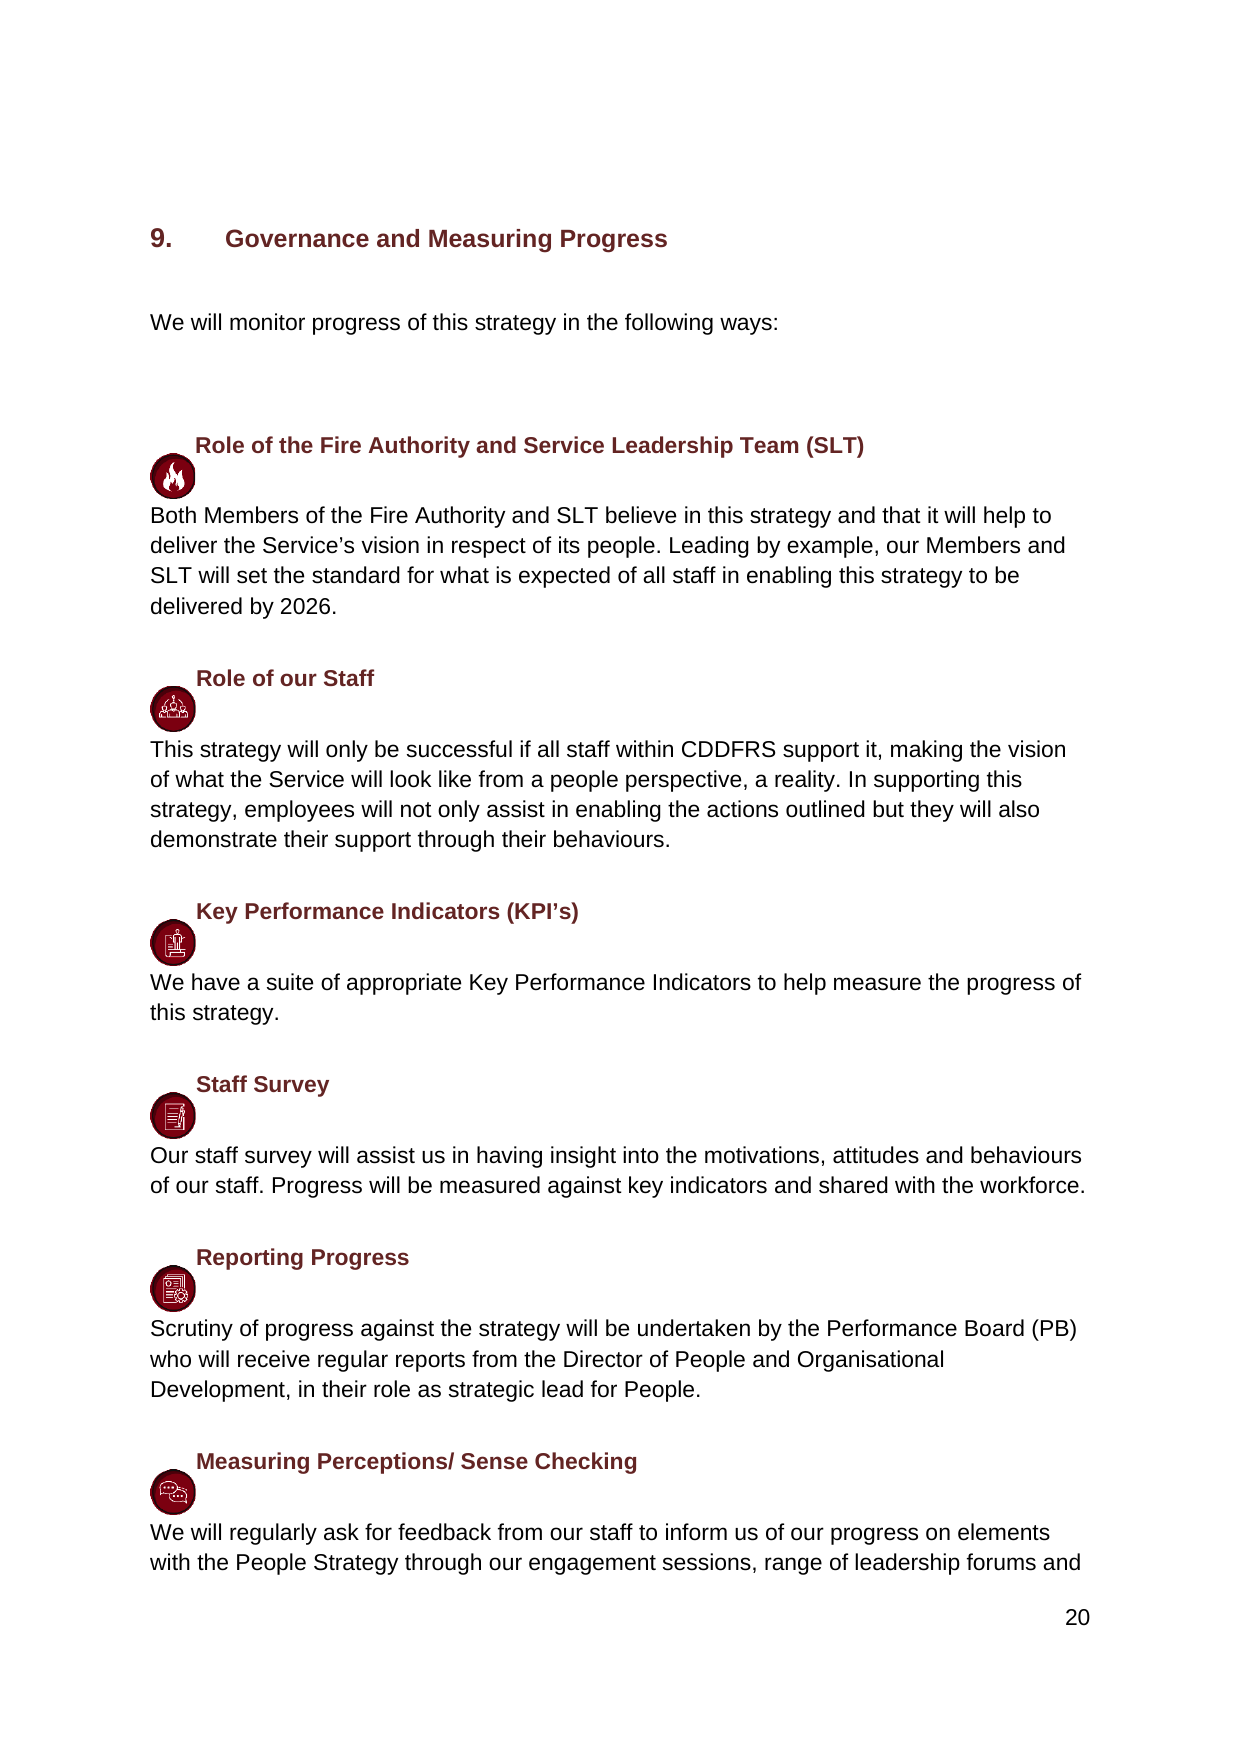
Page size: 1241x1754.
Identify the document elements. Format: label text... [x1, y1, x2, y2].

text We will regularly ask for feedback from our staff to inform us of our progress on elements with the People Strategy through our engagement sessions, range of leadership forums and [150, 1519, 1090, 1575]
subtitle Reporting Progress [150, 1244, 1090, 1312]
text This strategy will only be successful if all staff within CDDFRS support it, making the vision of what the Service will look like from a people perspective, a reality. In supporting this strategy, employees will not only assist in enabling the actions outlined but they will also demonstrate their support through their behaviours. [150, 736, 1090, 853]
subtitle 9. Governance and Measuring Progress [150, 222, 1090, 253]
text Our staff survey will assist us in having insight into the motivations, attitudes and behaviours of our staff. Progress will be measured against key indicators and shared with the workforce. [150, 1142, 1090, 1199]
subtitle Key Performance Indicators (KPI’s) [150, 898, 1090, 965]
text Scrutiny of progress against the strategy will be undertaken by the Performance Board (PB) who will receive regular reports from the Director of People and Organisational Development, in their role as strategic lead for People. [150, 1315, 1090, 1402]
subtitle Role of our Staff [150, 664, 1090, 732]
text Both Members of the Fire Authority and SLT believe in this strategy and that it will help to deliver the Service’s vision in respect of its people. Leading by example, our Members and SLT will set the standard for what is expected of all staff in enabling this strategy to be delivered by 2026. [150, 502, 1090, 619]
subtitle Measuring Perceptions/ Sense Checking [150, 1448, 1090, 1515]
text We have a suite of appropriate Key Performance Indicators to help measure the progress of this strategy. [150, 969, 1090, 1026]
text We will monitor progress of this strategy in the following ways: [150, 309, 1090, 335]
subtitle Role of the Fire Authority and Service Leadership Team (SLT) [150, 432, 1090, 498]
subtitle Staff Survey [150, 1071, 1090, 1138]
